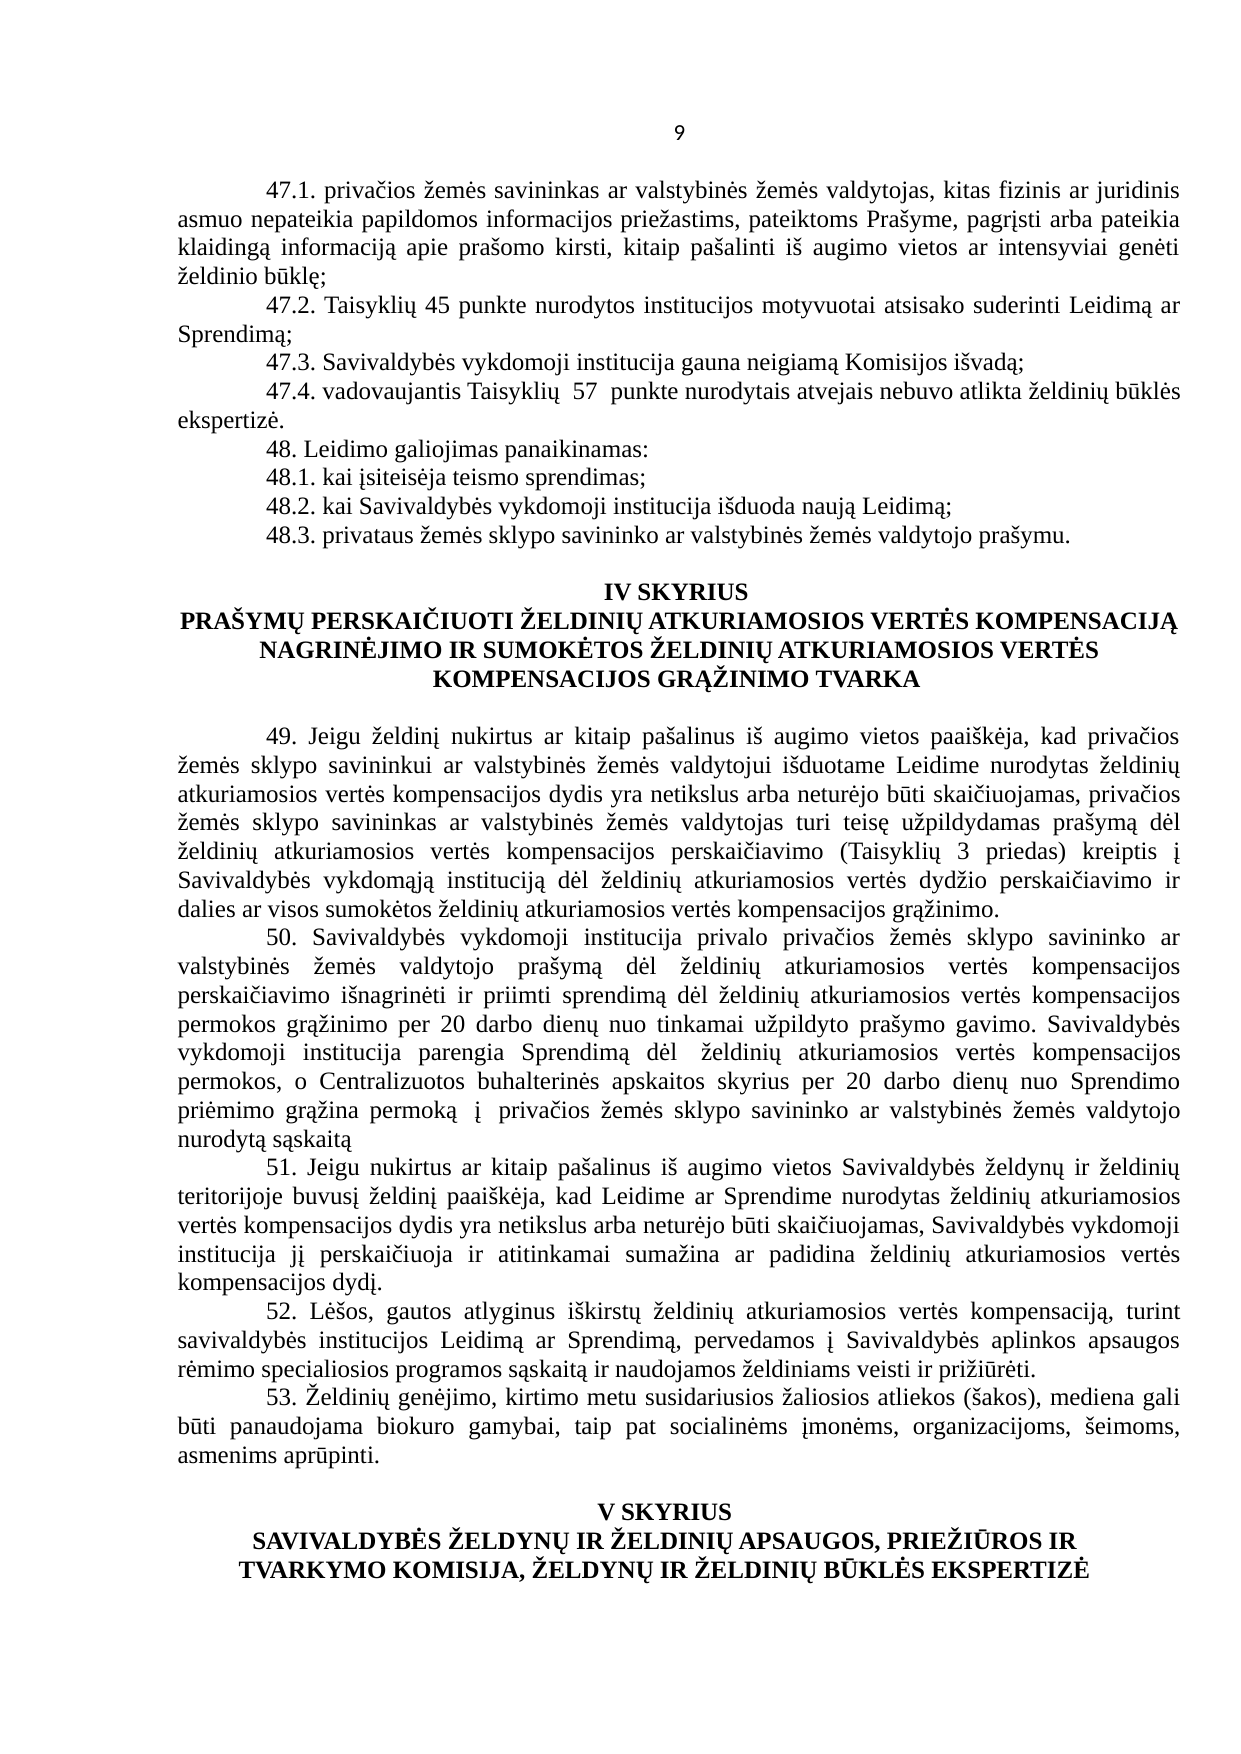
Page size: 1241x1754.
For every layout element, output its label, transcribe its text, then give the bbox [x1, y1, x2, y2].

text 47.1. privačios žemės savininkas ar valstybinės žemės valdytojas, kitas fizinis ar juridinis asmuo nepateikia papildomos informacijos priežastims, pateiktoms Prašyme, pagrįsti arba pateikia klaidingą informaciją apie prašomo kirsti, kitaip pašalinti iš augimo vietos ar intensyviai genėti želdinio būklę; [177, 175, 1181, 290]
text 52. Lėšos, gautos atlyginus iškirstų želdinių atkuriamosios vertės kompensaciją, turint savivaldybės institucijos Leidimą ar Sprendimą, pervedamos į Savivaldybės aplinkos apsaugos rėmimo specialiosios programos sąskaitą ir naudojamos želdiniams veisti ir prižiūrėti. [177, 1296, 1181, 1382]
text 48.2. kai Savivaldybės vykdomoji institucija išduoda naują Leidimą; [177, 491, 1181, 520]
text 49. Jeigu želdinį nukirtus ar kitaip pašalinus iš augimo vietos paaiškėja, kad privačios žemės sklypo savininkui ar valstybinės žemės valdytojui išduotame Leidime nurodytas želdinių atkuriamosios vertės kompensacijos dydis yra netikslus arba neturėjo būti skaičiuojamas, privačios žemės sklypo savininkas ar valstybinės žemės valdytojas turi teisę užpildydamas prašymą dėl želdinių atkuriamosios vertės kompensacijos perskaičiavimo (Taisyklių 3 priedas) kreiptis į Savivaldybės vykdomąją instituciją dėl želdinių atkuriamosios vertės dydžio perskaičiavimo ir dalies ar visos sumokėtos želdinių atkuriamosios vertės kompensacijos grąžinimo. [177, 721, 1181, 922]
text PRAŠYMŲ PERSKAIČIUOTI ŽELDINIŲ ATKURIAMOSIOS VERTĖS KOMPENSACIJĄ NAGRINĖJIMO IR SUMOKĖTOS ŽELDINIŲ ATKURIAMOSIOS VERTĖS KOMPENSACIJOS GRĄŽINIMO TVARKA [177, 606, 1181, 692]
text 53. Želdinių genėjimo, kirtimo metu susidariusios žaliosios atliekos (šakos), mediena gali būti panaudojama biokuro gamybai, taip pat socialinėms įmonėms, organizacijoms, šeimoms, asmenims aprūpinti. [177, 1382, 1181, 1469]
text 47.2. Taisyklių 45 punkte nurodytos institucijos motyvuotai atsisako suderinti Leidimą ar Sprendimą; [177, 290, 1181, 347]
text 51. Jeigu nukirtus ar kitaip pašalinus iš augimo vietos Savivaldybės želdynų ir želdinių teritorijoje buvusį želdinį paaiškėja, kad Leidime ar Sprendime nurodytas želdinių atkuriamosios vertės kompensacijos dydis yra netikslus arba neturėjo būti skaičiuojamas, Savivaldybės vykdomoji institucija jį perskaičiuoja ir atitinkamai sumažina ar padidina želdinių atkuriamosios vertės kompensacijos dydį. [177, 1152, 1181, 1296]
text 48. Leidimo galiojimas panaikinamas: [177, 434, 1181, 462]
text SAVIVALDYBĖS ŽELDYNŲ IR ŽELDINIŲ APSAUGOS, PRIEŽIŪROS IR TVARKYMO KOMISIJA, ŽELDYNŲ IR ŽELDINIŲ BŪKLĖS EKSPERTIZĖ [177, 1526, 1152, 1584]
text 50. Savivaldybės vykdomoji institucija privalo privačios žemės sklypo savininko ar valstybinės žemės valdytojo prašymą dėl želdinių atkuriamosios vertės kompensacijos perskaičiavimo išnagrinėti ir priimti sprendimą dėl želdinių atkuriamosios vertės kompensacijos permokos grąžinimo per 20 darbo dienų nuo tinkamai užpildyto prašymo gavimo. Savivaldybės vykdomoji institucija parengia Sprendimą dėl želdinių atkuriamosios vertės kompensacijos permokos, o Centralizuotos buhalterinės apskaitos skyrius per 20 darbo dienų nuo Sprendimo priėmimo grąžina permoką į privačios žemės sklypo savininko ar valstybinės žemės valdytojo nurodytą sąskaitą [177, 922, 1181, 1152]
text 48.3. privataus žemės sklypo savininko ar valstybinės žemės valdytojo prašymu. [177, 520, 1181, 549]
text V SKYRIUS [177, 1497, 1152, 1526]
text IV SKYRIUS [177, 577, 1181, 606]
text 48.1. kai įsiteisėja teismo sprendimas; [177, 462, 1181, 491]
text 47.4. vadovaujantis Taisyklių 57 punkte nurodytais atvejais nebuvo atlikta želdinių būklės ekspertizė. [177, 376, 1181, 434]
text 47.3. Savivaldybės vykdomoji institucija gauna neigiamą Komisijos išvadą; [177, 347, 1181, 376]
